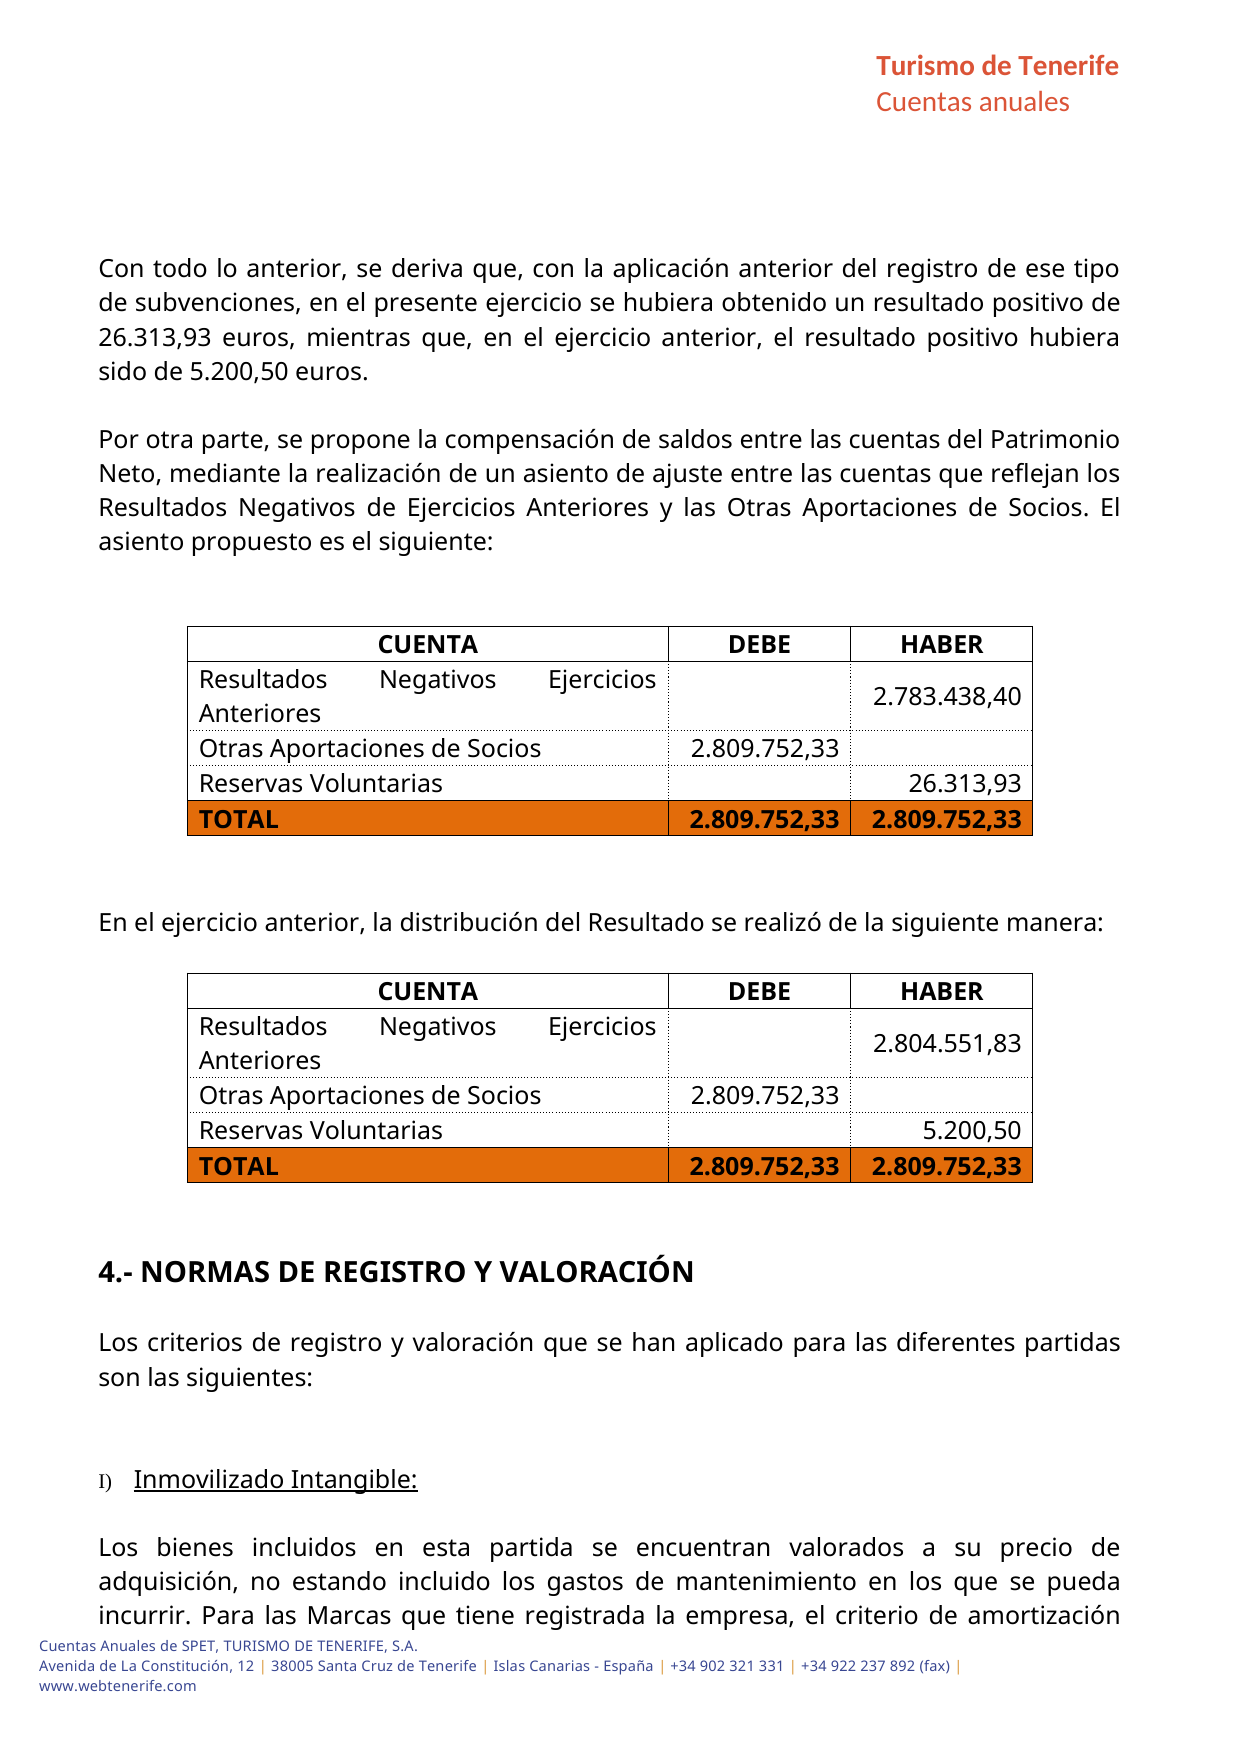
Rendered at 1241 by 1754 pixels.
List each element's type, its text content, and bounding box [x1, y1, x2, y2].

text En el ejercicio anterior, la distribución del Resultado se realizó de la siguiente manera: [98, 904, 1122, 938]
table_cell Resultados Negativos Ejercicios Anteriores [188, 1009, 668, 1077]
table_cell [851, 1077, 1032, 1112]
table_cell 2.804.551,83 [851, 1009, 1032, 1077]
list Inmovilizado Intangible: [98, 1461, 1122, 1495]
table_cell [668, 1112, 851, 1147]
table_cell Reservas Voluntarias [188, 1112, 668, 1147]
table_cell TOTAL [188, 801, 668, 835]
table_cell [668, 1009, 851, 1077]
text Con todo lo anterior, se deriva que, con la aplicación anterior del registro de ese tipo de subvenciones, en el presente ejercicio se hubiera obtenido un resultado positivo de 26.313,93 euros, mientras que, en el ejercicio anterior, el resultado positivo hubiera sido de 5.200,50 euros. [98, 251, 1122, 387]
table_cell [668, 765, 851, 800]
table_header CUENTA [188, 627, 668, 661]
table_cell 2.783.438,40 [851, 662, 1032, 730]
table_cell 2.809.752,33 [669, 1148, 850, 1182]
table_cell 2.809.752,33 [851, 801, 1032, 835]
table_header DEBE [669, 627, 850, 661]
table_cell Otras Aportaciones de Socios [188, 1077, 668, 1112]
table_header CUENTA [188, 974, 668, 1008]
table_header DEBE [669, 974, 850, 1008]
table_cell [851, 730, 1032, 765]
table_cell TOTAL [188, 1148, 668, 1182]
table_header HABER [851, 974, 1032, 1008]
table_cell 2.809.752,33 [668, 1077, 851, 1112]
table_cell 2.809.752,33 [668, 730, 851, 765]
table_cell 2.809.752,33 [669, 801, 850, 835]
table_cell 5.200,50 [851, 1112, 1032, 1147]
table_header HABER [851, 627, 1032, 661]
table_cell 26.313,93 [851, 765, 1032, 800]
table_cell 2.809.752,33 [851, 1148, 1032, 1182]
text Los criterios de registro y valoración que se han aplicado para las diferentes partidas son las siguientes: [98, 1325, 1122, 1393]
text 4.- NORMAS DE REGISTRO Y VALORACIÓN [98, 1251, 1122, 1291]
text Por otra parte, se propone la compensación de saldos entre las cuentas del Patrimonio Neto, mediante la realización de un asiento de ajuste entre las cuentas que reflejan los Resultados Negativos de Ejercicios Anteriores y las Otras Aportaciones de Socios. El asiento propuesto es el siguiente: [98, 421, 1122, 558]
text Los bienes incluidos en esta partida se encuentran valorados a su precio de adquisición, no estando incluido los gastos de mantenimiento en los que se pueda incurrir. Para las Marcas que tiene registrada la empresa, el criterio de amortización [98, 1529, 1122, 1632]
table_cell Resultados Negativos Ejercicios Anteriores [188, 662, 668, 730]
table_cell Reservas Voluntarias [188, 765, 668, 800]
table_cell [668, 662, 851, 730]
table_cell Otras Aportaciones de Socios [188, 730, 668, 765]
